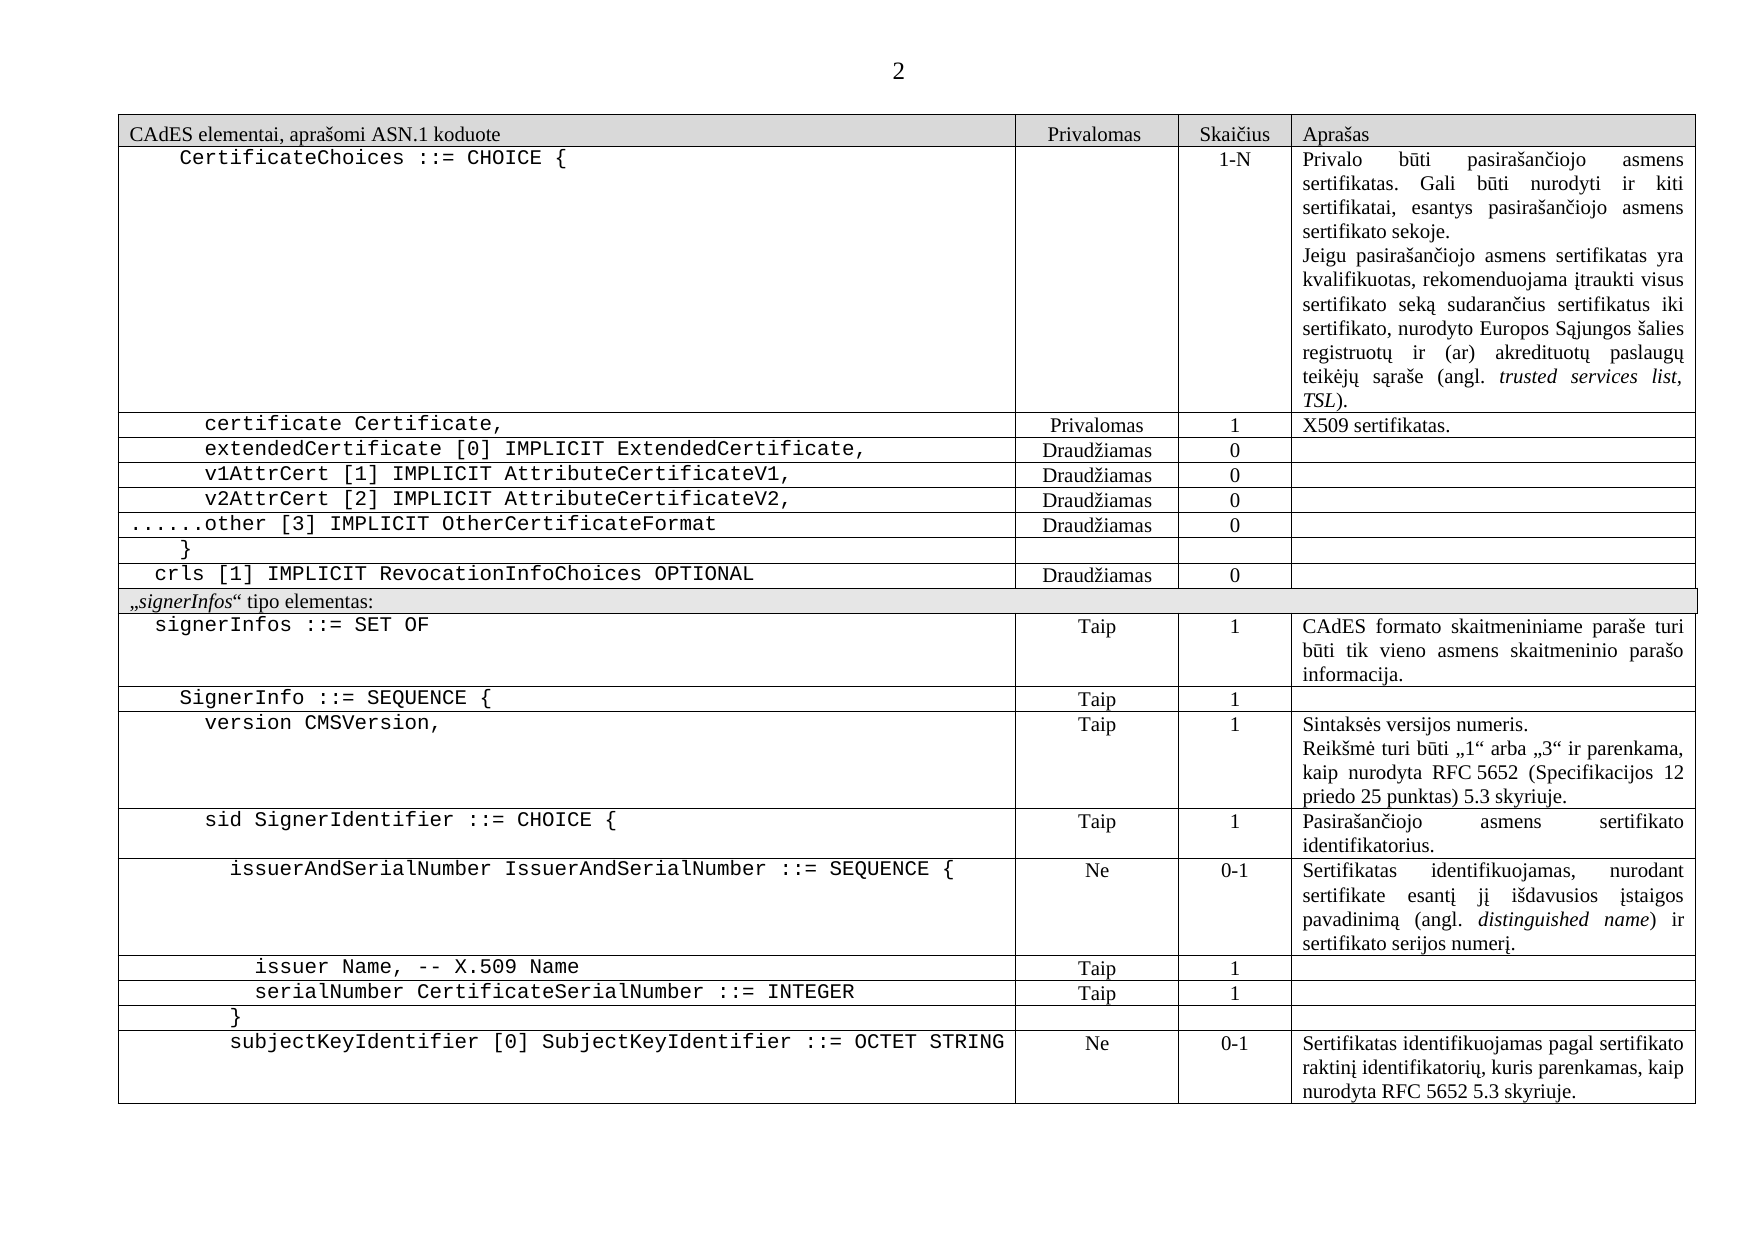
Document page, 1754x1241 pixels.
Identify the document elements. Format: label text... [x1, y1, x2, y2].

table_cell Sertifikatas identifikuojamas, nurodant sertifikate esantį jį išdavusios įstaigos pavadinimą (angl. distinguished name) ir sertifikato serijos numerį. [1292, 859, 1695, 955]
table_cell Sintaksės versijos numeris. Reikšmė turi būti „1“ arba „3“ ir parenkama, kaip nurodyta RFC 5652 (Specifikacijos 12 priedo 25 punktas) 5.3 skyriuje. [1292, 712, 1695, 808]
table_cell 1 [1179, 956, 1291, 980]
table_cell extendedCertificate [0] IMPLICIT ExtendedCertificate, [119, 438, 1015, 462]
table_cell 0 [1179, 438, 1291, 462]
table_cell Draudžiamas [1016, 438, 1178, 462]
table_cell Taip [1016, 687, 1178, 711]
table_cell ......other [3] IMPLICIT OtherCertificateFormat [119, 513, 1015, 537]
table_cell Taip [1016, 614, 1178, 686]
table_cell Taip [1016, 809, 1178, 857]
table_cell Taip [1016, 956, 1178, 980]
table_cell 0 [1179, 463, 1291, 487]
table_cell } [119, 538, 1015, 562]
table_cell [1179, 538, 1291, 562]
table_cell [1292, 438, 1695, 462]
table_cell Draudžiamas [1016, 513, 1178, 537]
table_cell Draudžiamas [1016, 488, 1178, 512]
table_header Aprašas [1292, 115, 1695, 146]
table_cell serialNumber CertificateSerialNumber ::= INTEGER [119, 981, 1015, 1005]
table_cell issuerAndSerialNumber IssuerAndSerialNumber ::= SEQUENCE { [119, 859, 1015, 955]
table_cell [1292, 687, 1695, 711]
table_cell [1016, 1006, 1178, 1030]
table_cell Ne [1016, 1031, 1178, 1103]
table_cell 1 [1179, 687, 1291, 711]
table_cell „signerInfos“ tipo elementas: [119, 589, 1697, 613]
table_cell [1292, 1006, 1695, 1030]
table_cell issuer Name, -- X.509 Name [119, 956, 1015, 980]
table_cell Ne [1016, 859, 1178, 955]
table_cell 0 [1179, 513, 1291, 537]
table_cell 1 [1179, 413, 1291, 437]
table_cell [1292, 956, 1695, 980]
table_header CAdES elementai, aprašomi ASN.1 koduote [119, 115, 1015, 146]
table_cell Draudžiamas [1016, 463, 1178, 487]
table_header Privalomas [1016, 115, 1178, 146]
table_cell 1 [1179, 809, 1291, 857]
table_cell 1 [1179, 981, 1291, 1005]
table_cell Sertifikatas identifikuojamas pagal sertifikato raktinį identifikatorių, kuris parenkamas, kaip nurodyta RFC 5652 5.3 skyriuje. [1292, 1031, 1695, 1103]
table_cell CertificateChoices ::= CHOICE { [119, 147, 1015, 412]
table_cell X509 sertifikatas. [1292, 413, 1695, 437]
table_cell signerInfos ::= SET OF [119, 614, 1015, 686]
table_cell v2AttrCert [2] IMPLICIT AttributeCertificateV2, [119, 488, 1015, 512]
table_cell certificate Certificate, [119, 413, 1015, 437]
table_cell 1-N [1179, 147, 1291, 412]
table_cell subjectKeyIdentifier [0] SubjectKeyIdentifier ::= OCTET STRING [119, 1031, 1015, 1103]
table_cell } [119, 1006, 1015, 1030]
table_cell Privalo būti pasirašančiojo asmens sertifikatas. Gali būti nurodyti ir kiti sertifikatai, esantys pasirašančiojo asmens sertifikato sekoje. Jeigu pasirašančiojo asmens sertifikatas yra kvalifikuotas, rekomenduojama įtraukti visus sertifikato seką sudarančius sertifikatus iki sertifikato, nurodyto Europos Sąjungos šalies registruotų ir (ar) akredituotų paslaugų teikėjų sąraše (angl. trusted services list, TSL). [1292, 147, 1695, 412]
table_header Skaičius [1179, 115, 1291, 146]
table_cell sid SignerIdentifier ::= CHOICE { [119, 809, 1015, 857]
table_cell [1292, 488, 1695, 512]
table_cell [1292, 538, 1695, 562]
table_cell crls [1] IMPLICIT RevocationInfoChoices OPTIONAL [119, 564, 1015, 587]
table_cell version CMSVersion, [119, 712, 1015, 808]
table_cell 0 [1179, 488, 1291, 512]
table_cell CAdES formato skaitmeniniame paraše turi būti tik vieno asmens skaitmeninio parašo informacija. [1292, 614, 1695, 686]
table_cell 1 [1179, 712, 1291, 808]
table_cell Pasirašančiojo asmens sertifikato identifikatorius. [1292, 809, 1695, 857]
table_cell v1AttrCert [1] IMPLICIT AttributeCertificateV1, [119, 463, 1015, 487]
table_cell [1292, 981, 1695, 1005]
table_cell 0 [1179, 564, 1291, 587]
table_cell [1179, 1006, 1291, 1030]
table_cell [1016, 147, 1178, 412]
table_cell SignerInfo ::= SEQUENCE { [119, 687, 1015, 711]
table_cell 1 [1179, 614, 1291, 686]
table_cell Taip [1016, 981, 1178, 1005]
table_cell Draudžiamas [1016, 564, 1178, 587]
table_cell Privalomas [1016, 413, 1178, 437]
table_cell [1292, 513, 1695, 537]
table_cell Taip [1016, 712, 1178, 808]
table_cell [1292, 564, 1695, 587]
table_cell [1016, 538, 1178, 562]
table_cell 0-1 [1179, 1031, 1291, 1103]
table_cell [1292, 463, 1695, 487]
table_cell 0-1 [1179, 859, 1291, 955]
